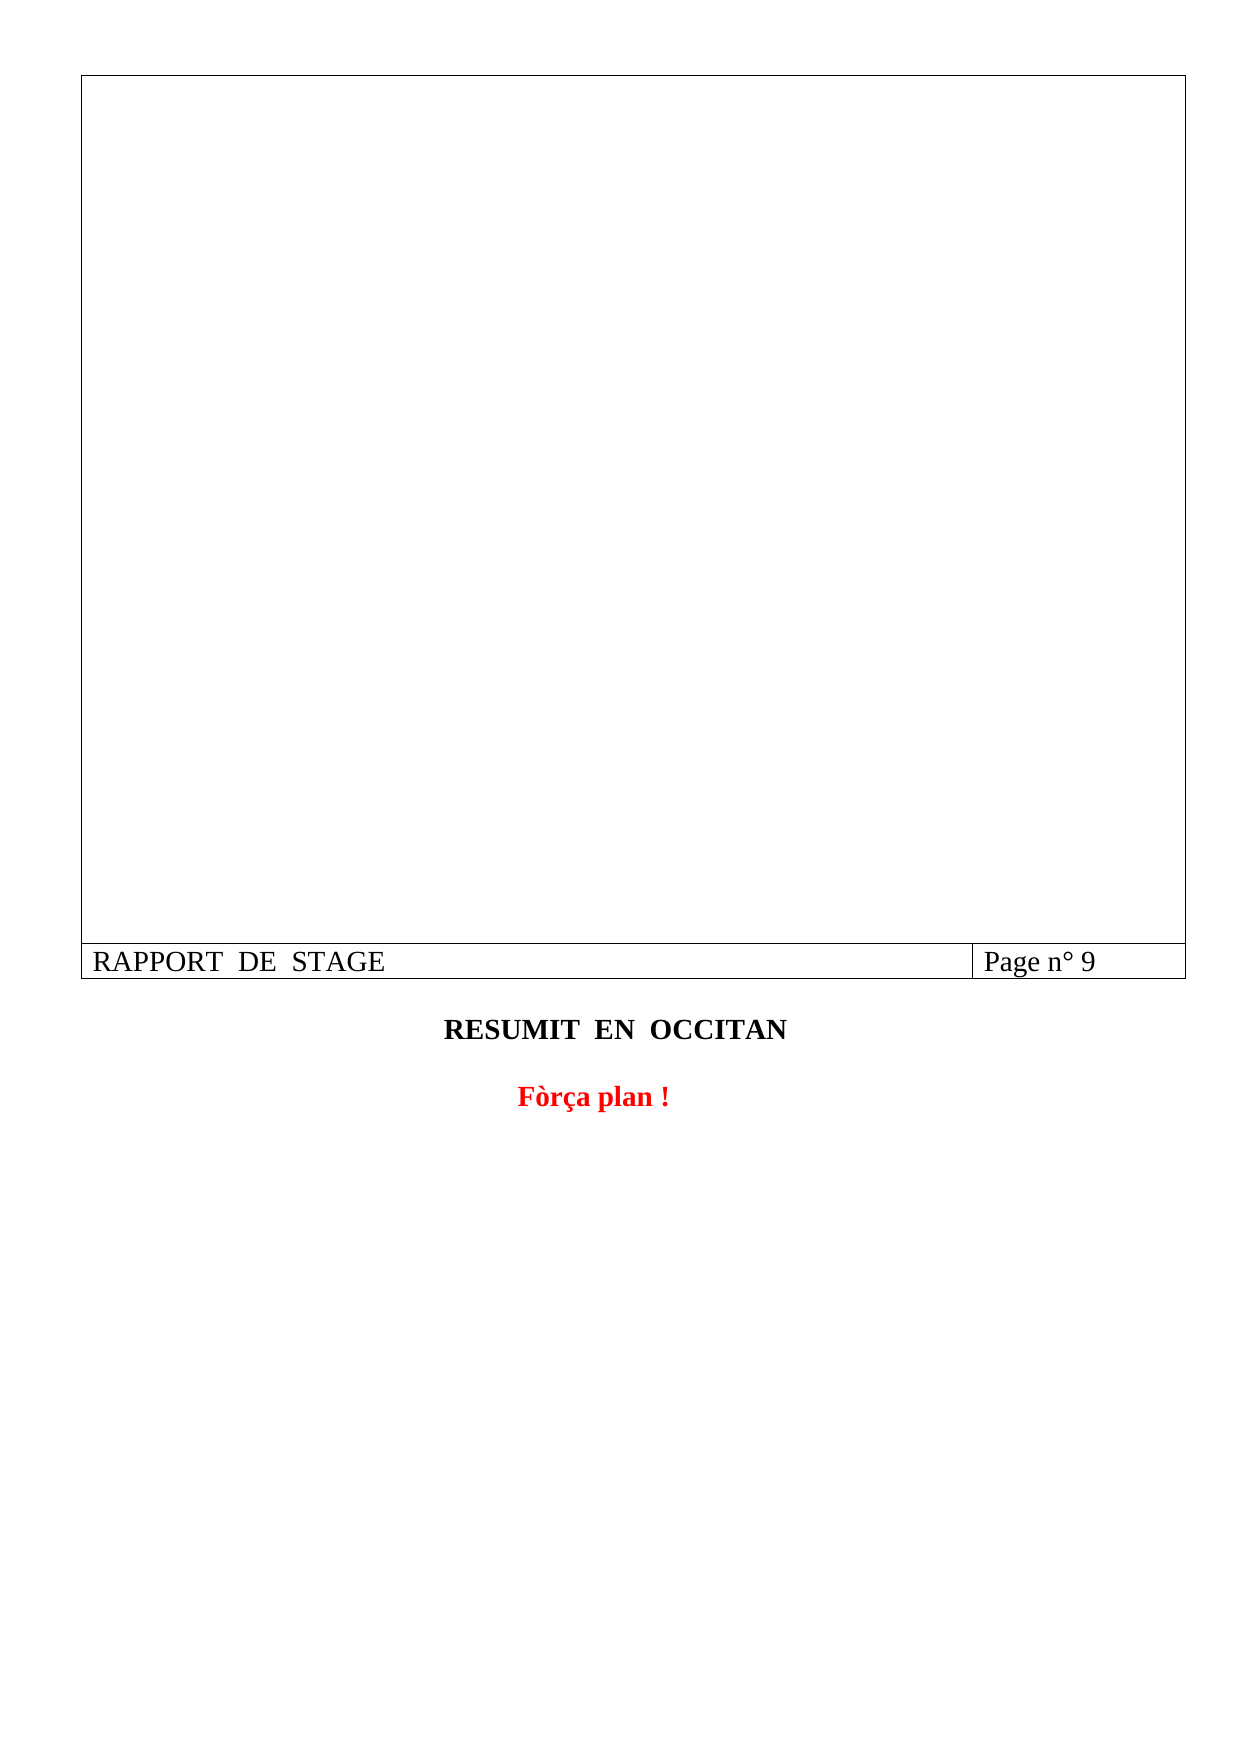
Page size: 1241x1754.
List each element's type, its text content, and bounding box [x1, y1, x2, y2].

text RESUMIT EN OCCITAN [376, 1012, 1165, 1046]
table_cell Page n° 9 [973, 944, 1185, 978]
text Fòrça plan ! [450, 1079, 1165, 1113]
table_cell RAPPORT DE STAGE [82, 944, 972, 978]
table_cell [82, 76, 1185, 943]
